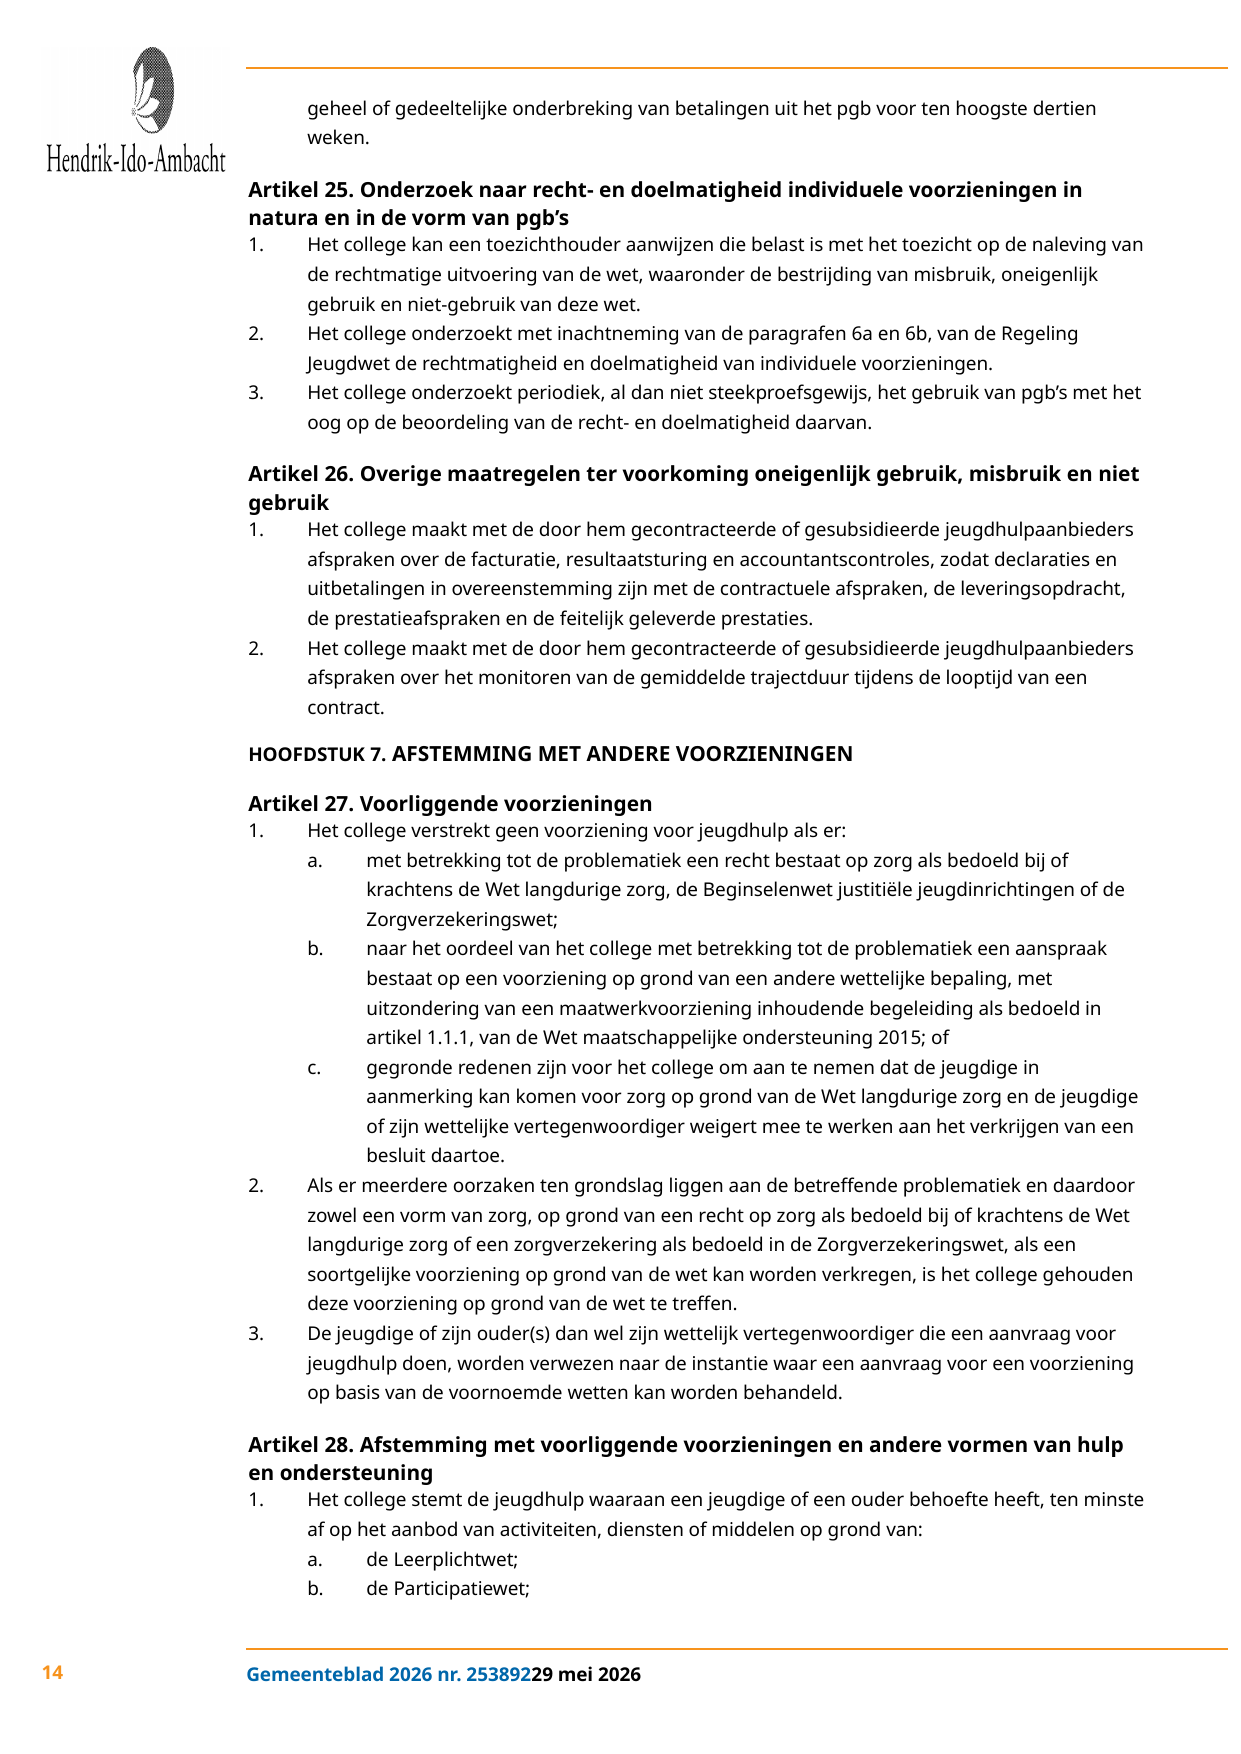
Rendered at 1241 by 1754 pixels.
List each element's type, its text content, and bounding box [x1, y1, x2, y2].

list Het college onderzoekt periodiek, al dan niet steekproefsgewijs, het gebruik van pgb’s met het oog op de beoordeling van de recht- en doelmatigheid daarvan. [248, 379, 1152, 435]
list geheel of gedeeltelijke onderbreking van betalingen uit het pgb voor ten hoogste dertien weken. [248, 95, 1152, 150]
picture [41, 47, 231, 172]
text Artikel 26. Overige maatregelen ter voorkoming oneigenlijk gebruik, misbruik en niet gebruik [248, 459, 1152, 516]
list Het college onderzoekt met inachtneming van de paragrafen 6a en 6b, van de Regeling Jeugdwet de rechtmatigheid en doelmatigheid van individuele voorzieningen. [248, 320, 1152, 376]
text Artikel 28. Afstemming met voorliggende voorzieningen en andere vormen van hulp en ondersteuning [248, 1430, 1152, 1487]
list Het college stemt de jeugdhulp waaraan een jeugdige of een ouder behoefte heeft, ten minste af op het aanbod van activiteiten, diensten of middelen op grond van: [248, 1487, 1152, 1542]
list naar het oordeel van het college met betrekking tot de problematiek een aanspraak bestaat op een voorziening op grond van een andere wettelijke bepaling, met uitzondering van een maatwerkvoorziening inhoudende begeleiding als bedoeld in artikel 1.1.1, van de Wet maatschappelijke ondersteuning 2015; of [307, 936, 1152, 1050]
list met betrekking tot de problematiek een recht bestaat op zorg als bedoeld bij of krachtens de Wet langdurige zorg, de Beginselenwet justitiële jeugdinrichtingen of de Zorgverzekeringswet; [307, 847, 1152, 932]
list de Participatiewet; [307, 1575, 1152, 1601]
list De jeugdige of zijn ouder(s) dan wel zijn wettelijk vertegenwoordiger die een aanvraag voor jeugdhulp doen, worden verwezen naar de instantie waar een aanvraag voor een voorziening op basis van de voornoemde wetten kan worden behandeld. [248, 1320, 1152, 1405]
text Artikel 25. Onderzoek naar recht- en doelmatigheid individuele voorzieningen in natura en in de vorm van pgb’s [248, 175, 1152, 232]
list Het college maakt met de door hem gecontracteerde of gesubsidieerde jeugdhulpaanbieders afspraken over het monitoren van de gemiddelde trajectduur tijdens de looptijd van een contract. [248, 635, 1152, 720]
list Het college kan een toezichthouder aanwijzen die belast is met het toezicht op de naleving van de rechtmatige uitvoering van de wet, waaronder de bestrijding van misbruik, oneigenlijk gebruik en niet-gebruik van deze wet. [248, 232, 1152, 317]
list Als er meerdere oorzaken ten grondslag liggen aan de betreffende problematiek en daardoor zowel een vorm van zorg, op grond van een recht op zorg als bedoeld bij of krachtens de Wet langdurige zorg of een zorgverzekering als bedoeld in de Zorgverzekeringswet, als een soortgelijke voorziening op grond van de wet kan worden verkregen, is het college gehouden deze voorziening op grond van de wet te treffen. [248, 1172, 1152, 1316]
text HOOFDSTUK 7. AFSTEMMING MET ANDERE VOORZIENINGEN [248, 739, 1152, 768]
list de Leerplichtwet; [307, 1546, 1152, 1572]
list gegronde redenen zijn voor het college om aan te nemen dat de jeugdige in aanmerking kan komen voor zorg op grond van de Wet langdurige zorg en de jeugdige of zijn wettelijke vertegenwoordiger weigert mee te werken aan het verkrijgen van een besluit daartoe. [307, 1054, 1152, 1168]
list Het college verstrekt geen voorziening voor jeugdhulp als er: [248, 817, 1152, 843]
list Het college maakt met de door hem gecontracteerde of gesubsidieerde jeugdhulpaanbieders afspraken over de facturatie, resultaatsturing en accountantscontroles, zodat declaraties en uitbetalingen in overeenstemming zijn met de contractuele afspraken, de leveringsopdracht, de prestatieafspraken en de feitelijk geleverde prestaties. [248, 516, 1152, 631]
text Artikel 27. Voorliggende voorzieningen [248, 789, 1152, 817]
